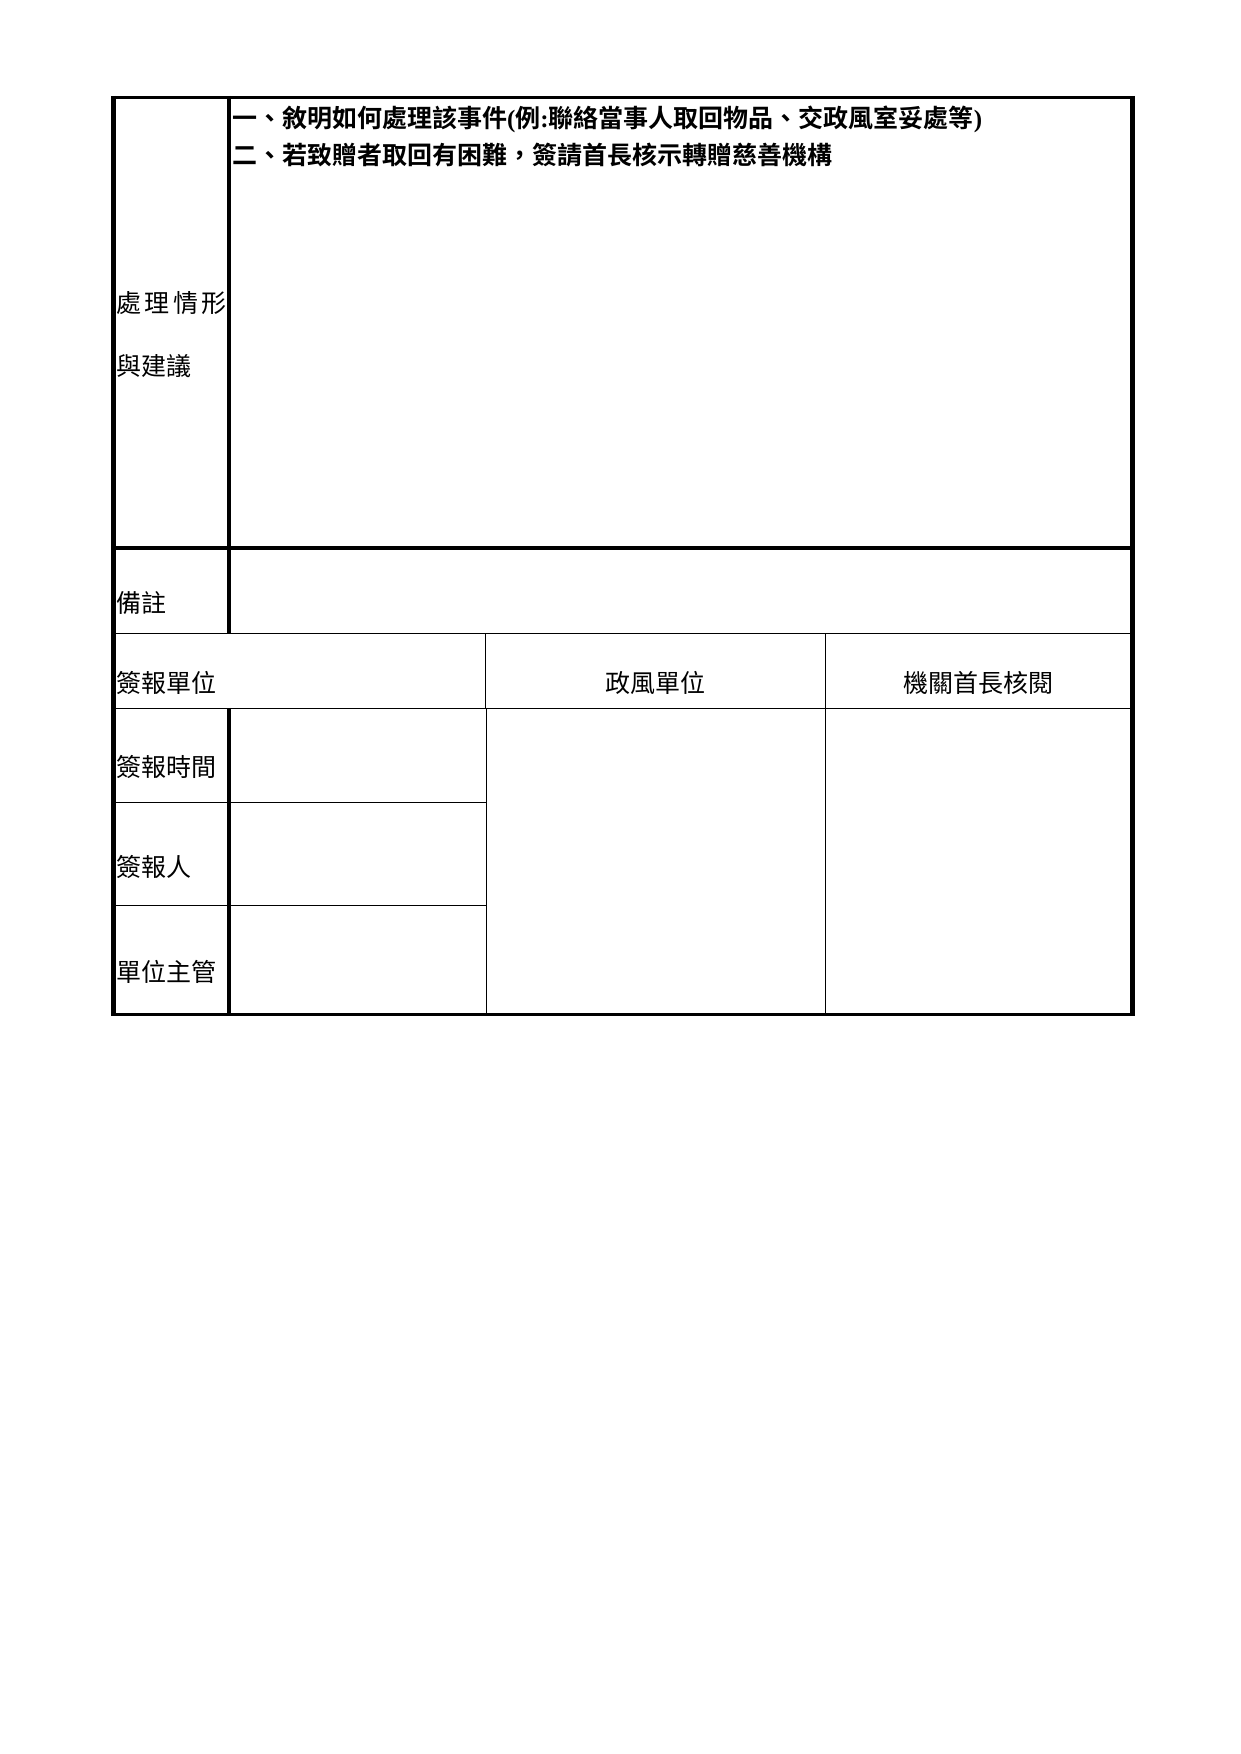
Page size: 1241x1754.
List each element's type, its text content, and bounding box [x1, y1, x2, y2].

table_cell 機關首長核閱 [826, 634, 1130, 708]
table_cell 簽報時間 [116, 709, 227, 802]
table_cell [231, 550, 1130, 633]
table_cell 一、敘明如何處理該事件(例:聯絡當事人取回物品、交政風室妥處等) 二、若致贈者取回有困難，簽請首長核示轉贈慈善機構 [231, 99, 1130, 546]
table_cell 處理情形與建議 [116, 99, 227, 546]
table_cell 簽報單位 [116, 634, 485, 708]
table_cell [231, 906, 486, 1013]
table_cell [231, 803, 486, 904]
table_cell [487, 709, 825, 1013]
table_cell 簽報人 [116, 803, 227, 904]
table_cell 政風單位 [486, 634, 825, 708]
table_cell [231, 709, 486, 802]
table_cell 備註 [116, 550, 227, 633]
table_cell [826, 709, 1130, 1013]
table_cell 單位主管 [116, 906, 227, 1013]
table_cell [114, 1016, 1132, 1078]
